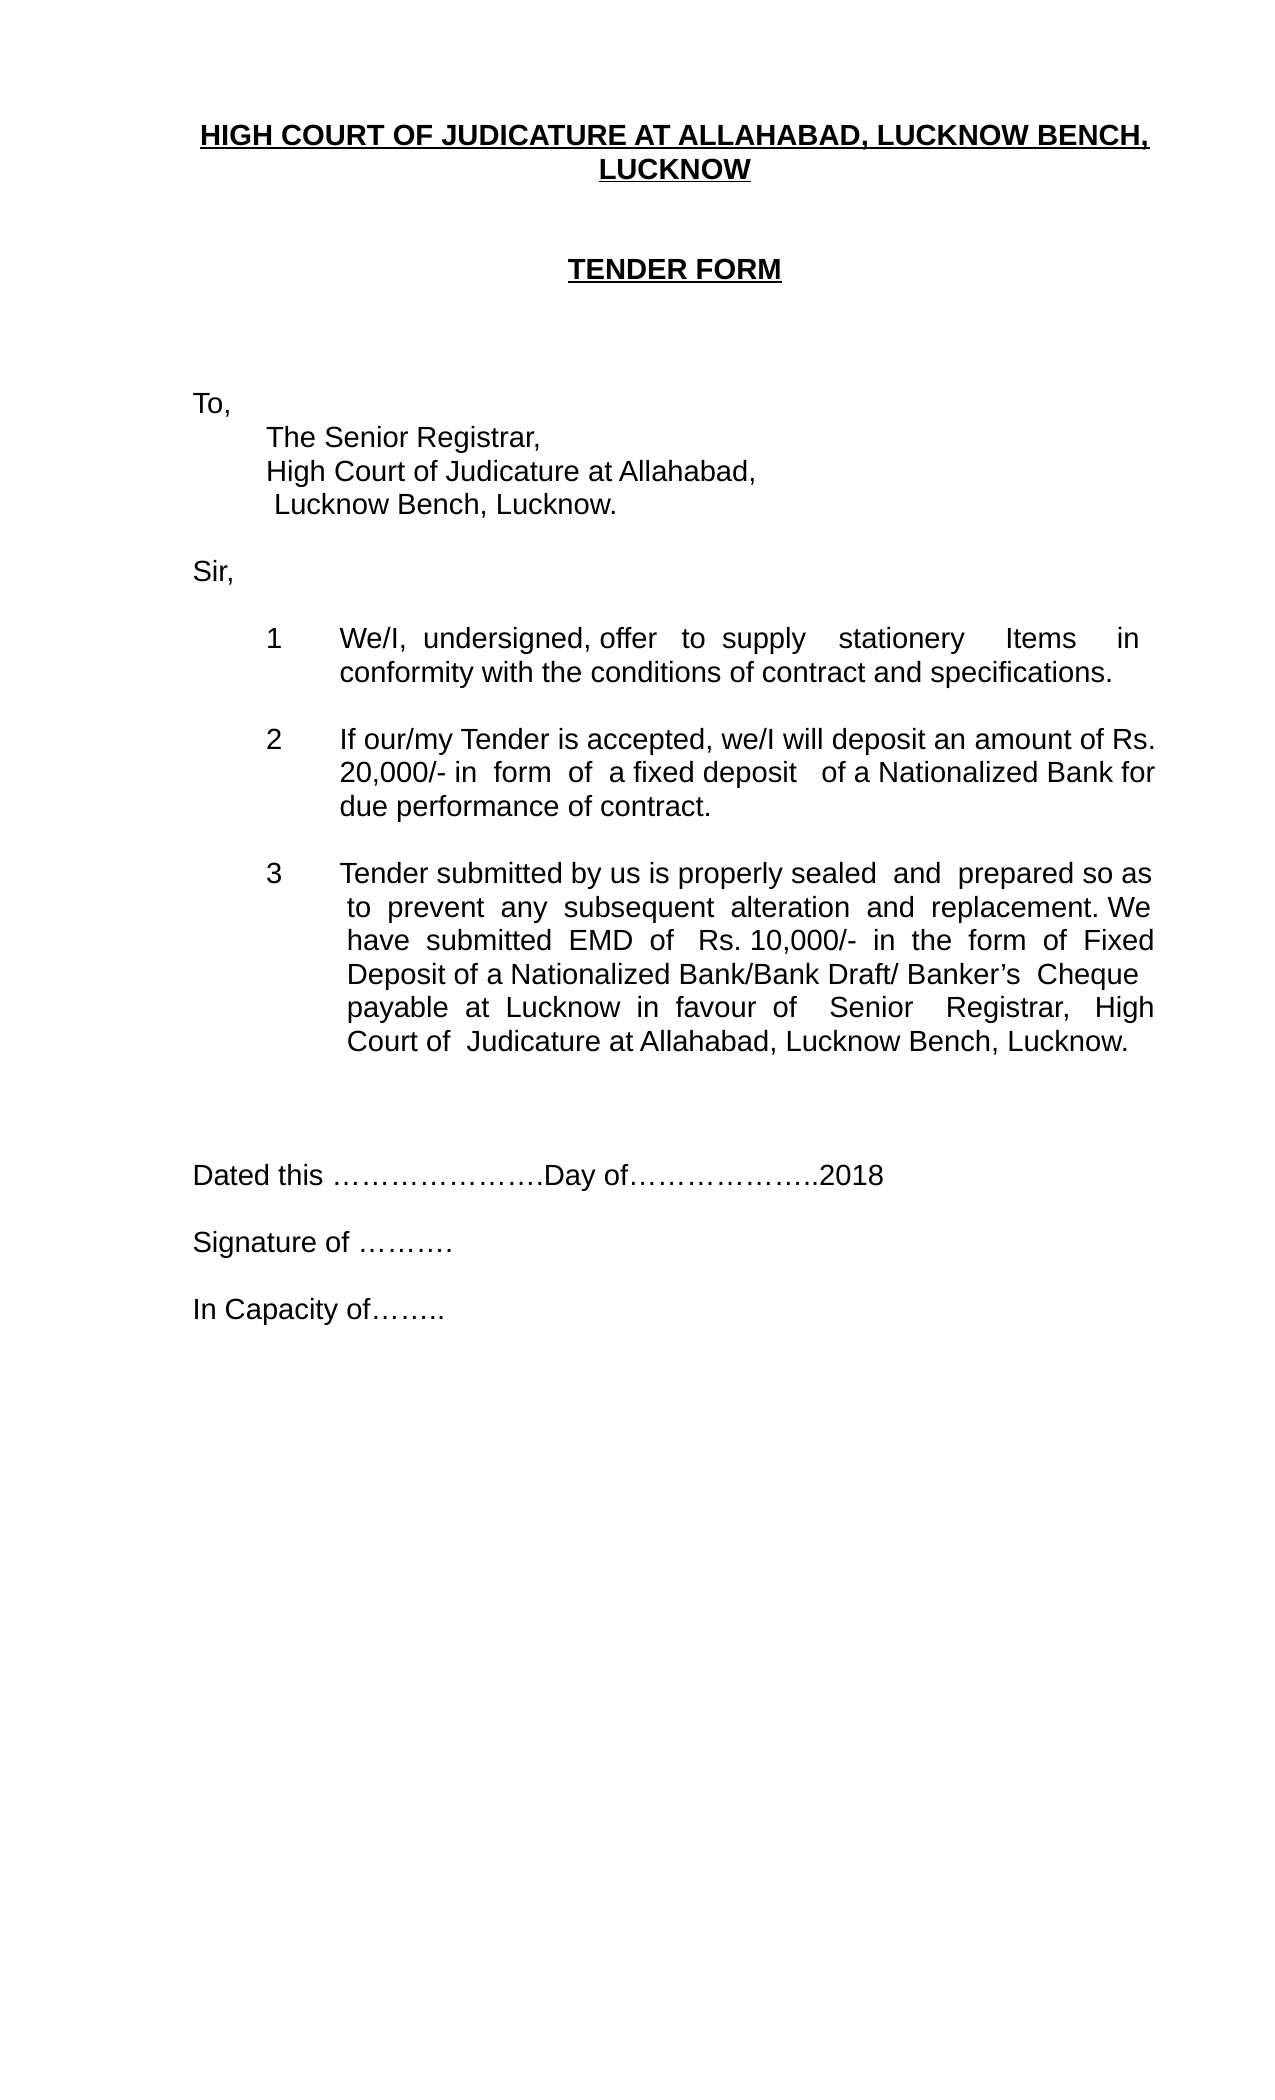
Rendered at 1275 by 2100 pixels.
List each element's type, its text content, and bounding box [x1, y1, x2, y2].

text 2 If our/my Tender is accepted, we/I will deposit an amount of Rs. 20,000/- in form of a fixed deposit of a Nationalized Bank for due performance of contract. [192, 722, 1157, 822]
text In Capacity of…….. [192, 1292, 1157, 1326]
text Signature of ………. [192, 1225, 1157, 1258]
text Lucknow Bench, Lucknow. [192, 487, 1157, 521]
text Dated this ………………….Day of………………..2018 [192, 1158, 1157, 1191]
text 3 Tender submitted by us is properly sealed and prepared so as to prevent any subsequent alteration and replacement. We have submitted EMD of Rs. 10,000/- in the form of Fixed Deposit of a Nationalized Bank/Bank Draft/ Banker’s Cheque payable at Lucknow in favour of Senior Registrar, High Court of Judicature at Allahabad, Lucknow Bench, Lucknow. [192, 856, 1157, 1057]
text The Senior Registrar, [192, 420, 1157, 453]
text Sir, [192, 554, 1157, 588]
text 1 We/I, undersigned, offer to supply stationery Items in conformity with the conditions of contract and specifications. [192, 621, 1157, 688]
text TENDER FORM [192, 252, 1157, 286]
text High Court of Judicature at Allahabad, [192, 453, 1157, 487]
text To, [192, 386, 1157, 420]
title HIGH COURT OF JUDICATURE AT ALLAHABAD, LUCKNOW BENCH, LUCKNOW [192, 118, 1157, 185]
